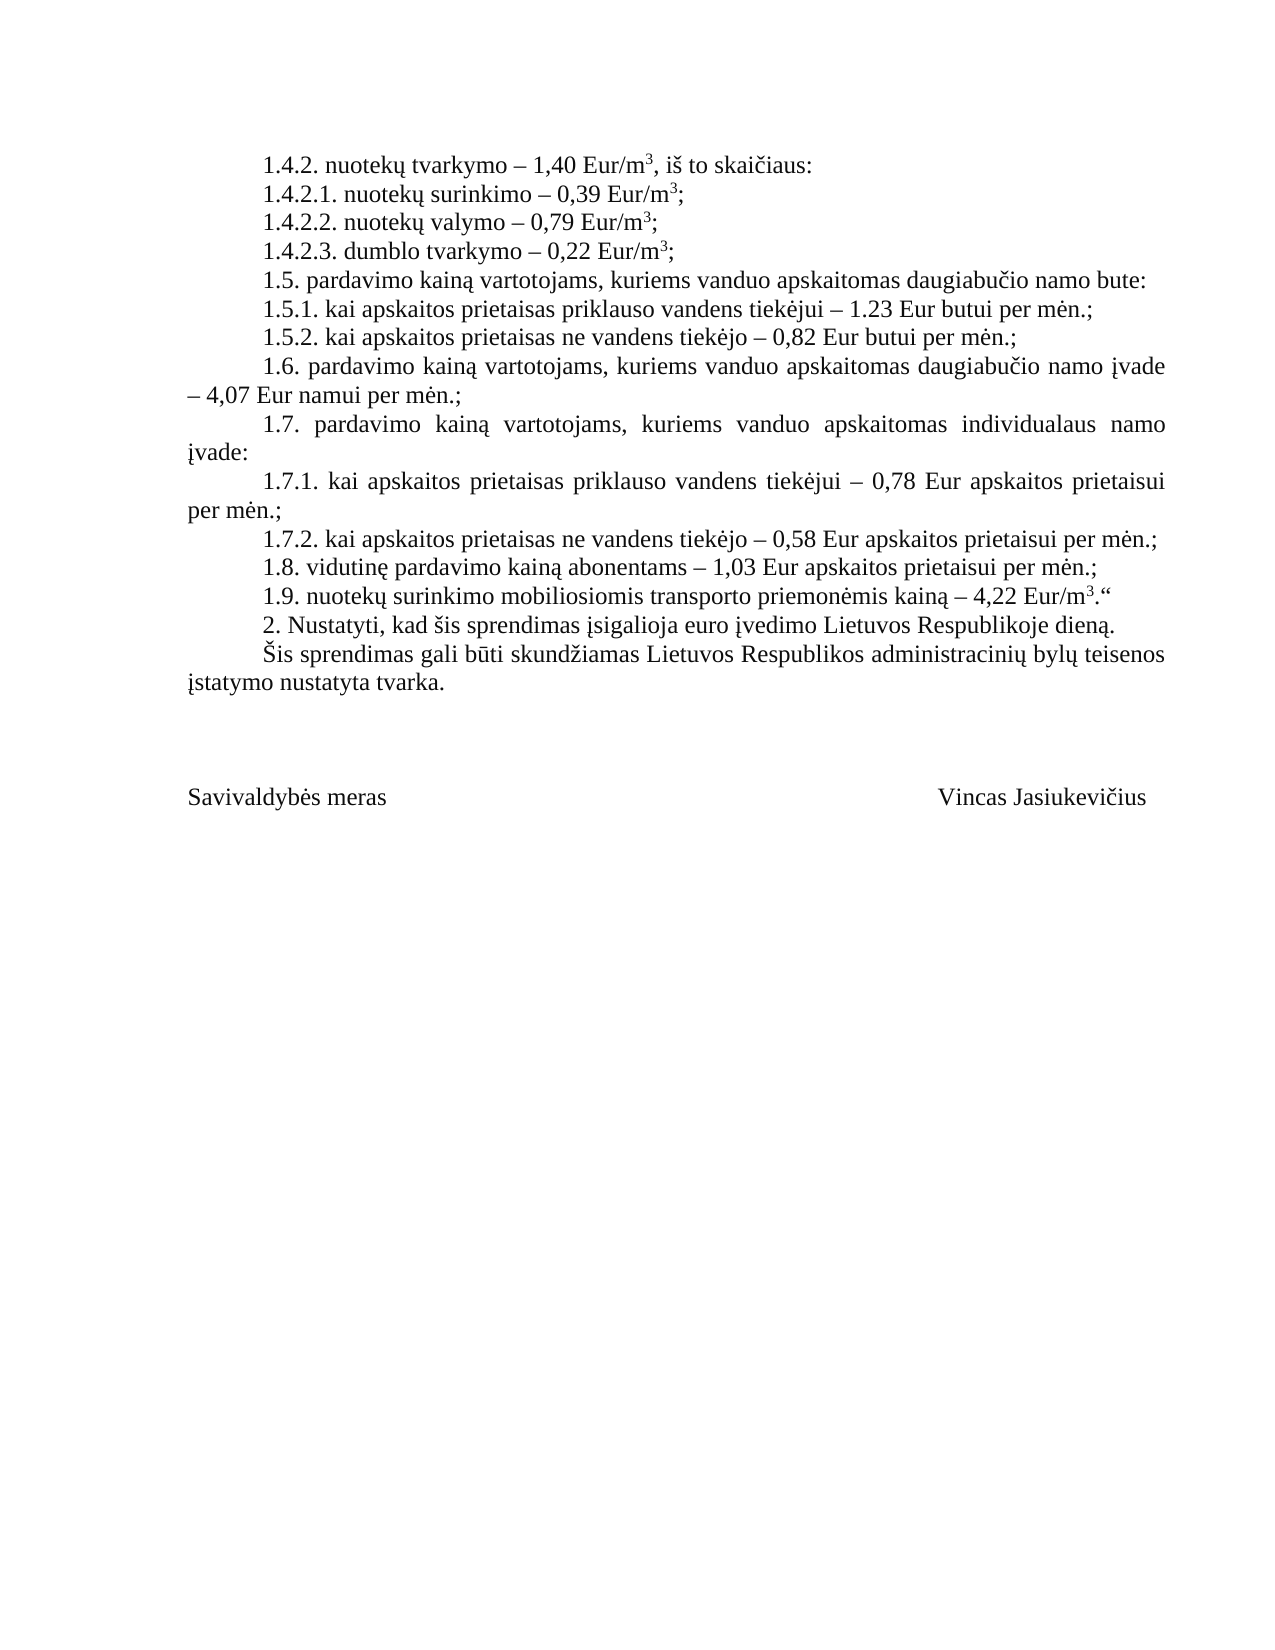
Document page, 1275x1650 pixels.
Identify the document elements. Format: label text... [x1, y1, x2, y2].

text 1.4.2.1. nuotekų surinkimo – 0,39 Eur/m3; [187, 179, 1167, 207]
text 1.5.1. kai apskaitos prietaisas priklauso vandens tiekėjui – 1.23 Eur butui per mėn.; [187, 294, 1167, 322]
text 1.4.2.2. nuotekų valymo – 0,79 Eur/m3; [187, 207, 1167, 236]
text Šis sprendimas gali būti skundžiamas Lietuvos Respublikos administracinių bylų teisenos įstatymo nustatyta tvarka. [187, 639, 1167, 696]
text Savivaldybės meras Vincas Jasiukevičius [187, 782, 1167, 811]
text 1.6. pardavimo kainą vartotojams, kuriems vanduo apskaitomas daugiabučio namo įvade – 4,07 Eur namui per mėn.; [187, 351, 1167, 409]
text 1.9. nuotekų surinkimo mobiliosiomis transporto priemonėmis kainą – 4,22 Eur/m3.“ [187, 581, 1167, 610]
text 1.7.1. kai apskaitos prietaisas priklauso vandens tiekėjui – 0,78 Eur apskaitos prietaisui per mėn.; [187, 466, 1167, 524]
text 1.4.2.3. dumblo tvarkymo – 0,22 Eur/m3; [187, 236, 1167, 265]
text 1.4.2. nuotekų tvarkymo – 1,40 Eur/m3, iš to skaičiaus: [187, 150, 1167, 179]
text 2. Nustatyti, kad šis sprendimas įsigalioja euro įvedimo Lietuvos Respublikoje dieną. [187, 610, 1167, 639]
text 1.5. pardavimo kainą vartotojams, kuriems vanduo apskaitomas daugiabučio namo bute: [187, 265, 1167, 294]
text 1.5.2. kai apskaitos prietaisas ne vandens tiekėjo – 0,82 Eur butui per mėn.; [187, 322, 1167, 351]
text 1.8. vidutinę pardavimo kainą abonentams – 1,03 Eur apskaitos prietaisui per mėn.; [187, 552, 1167, 581]
text 1.7. pardavimo kainą vartotojams, kuriems vanduo apskaitomas individualaus namo įvade: [187, 409, 1167, 466]
text 1.7.2. kai apskaitos prietaisas ne vandens tiekėjo – 0,58 Eur apskaitos prietaisui per mėn.; [187, 524, 1167, 552]
